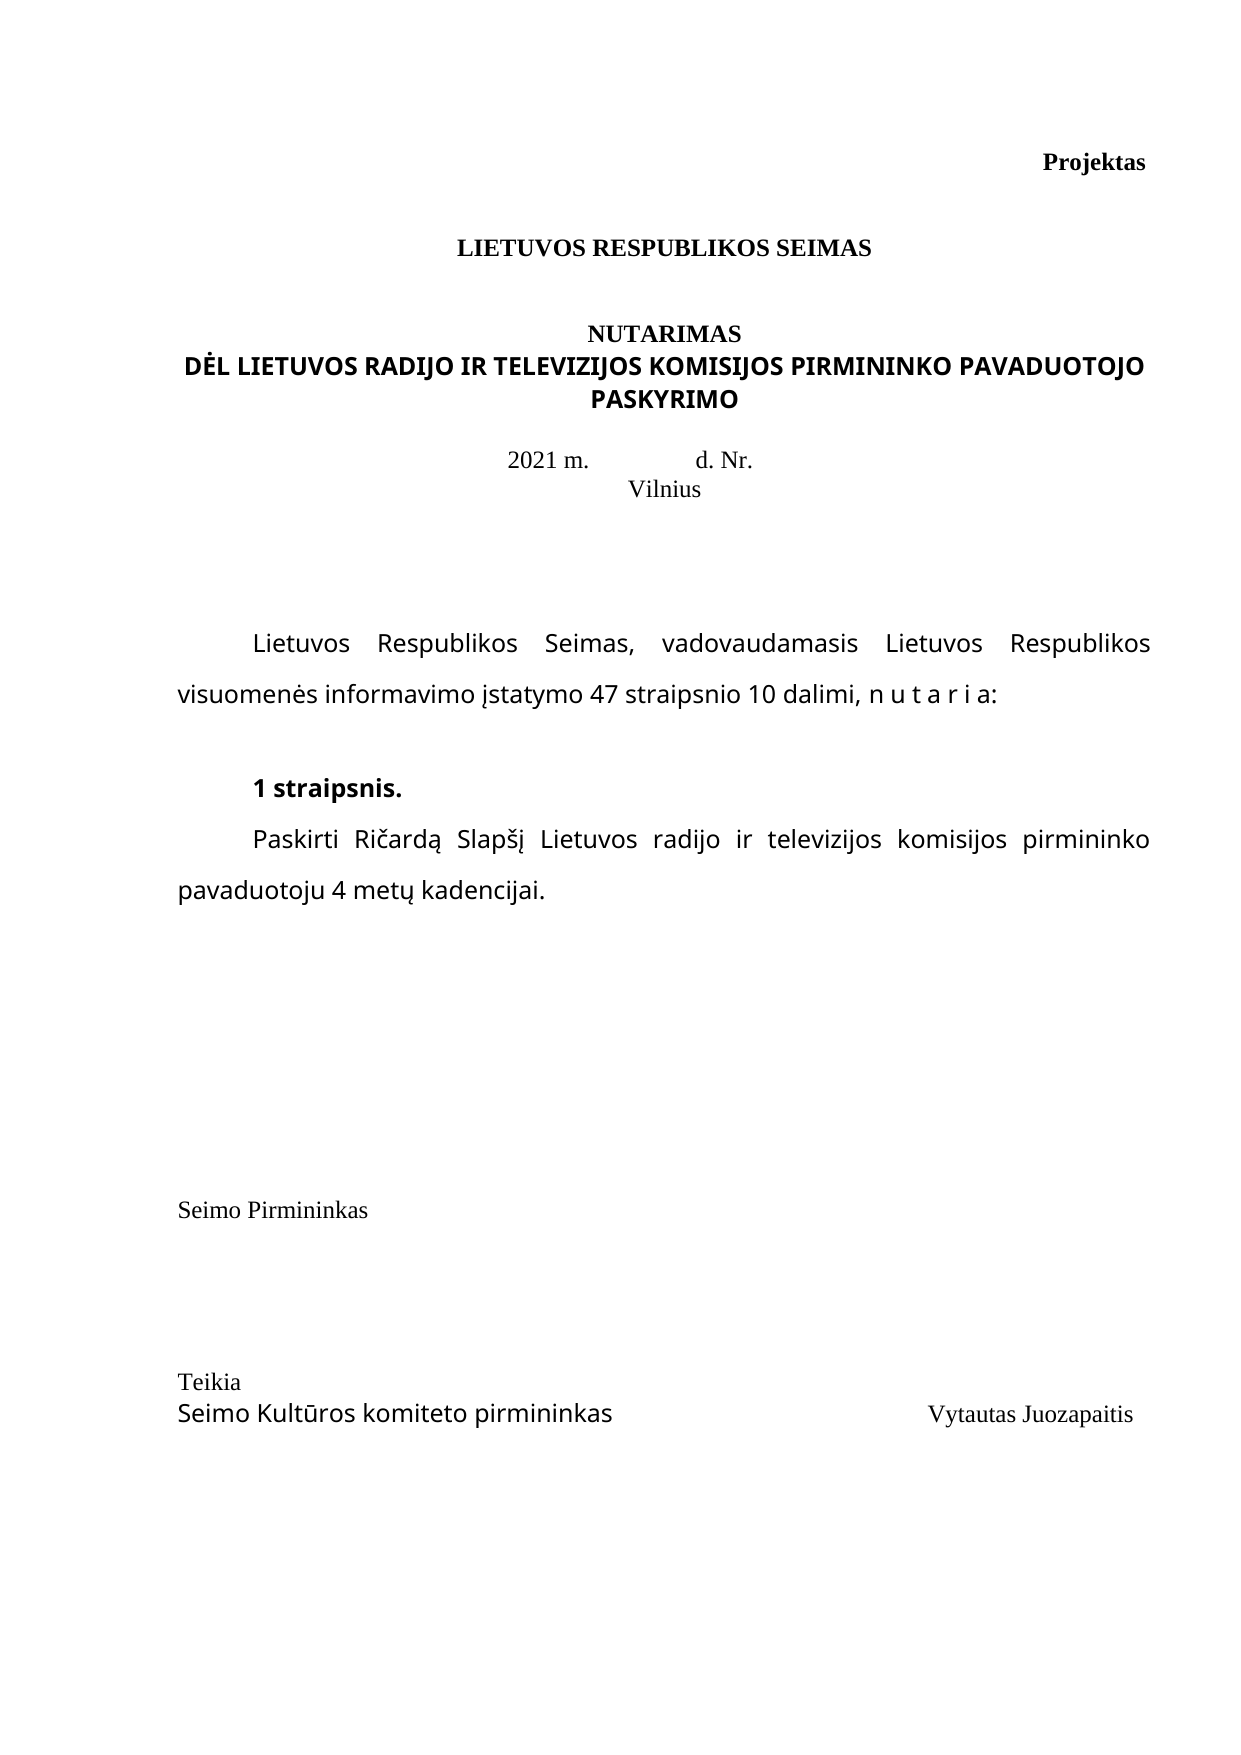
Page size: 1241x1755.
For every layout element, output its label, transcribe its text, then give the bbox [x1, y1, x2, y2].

text Vilnius [177, 474, 1152, 502]
text Teikia [177, 1367, 1152, 1396]
text LIETUVOS RESPUBLIKOS SEIMAS [177, 233, 1152, 262]
text DĖL LIETUVOS RADIJO IR TELEVIZIJOS KOMISIJOS PIRMININKO PAVADUOTOJO PASKYRIMO [177, 348, 1152, 416]
text Seimo Kultūros komiteto pirmininkas Vytautas Juozapaitis [177, 1396, 1152, 1430]
text Lietuvos Respublikos Seimas, vadovaudamasis Lietuvos Respublikos visuomenės informavimo įstatymo 47 straipsnio 10 dalimi, nutaria: [177, 626, 1152, 711]
text Projektas [177, 147, 1152, 176]
text 1 straipsnis. [177, 771, 1152, 805]
text 2021 m. d. Nr. [177, 445, 1152, 474]
text Seimo Pirmininkas [177, 1195, 1152, 1223]
text NUTARIMAS [177, 319, 1152, 348]
text Paskirti Ričardą Slapšį Lietuvos radijo ir televizijos komisijos pirmininko pavaduotoju 4 metų kadencijai. [177, 822, 1152, 907]
